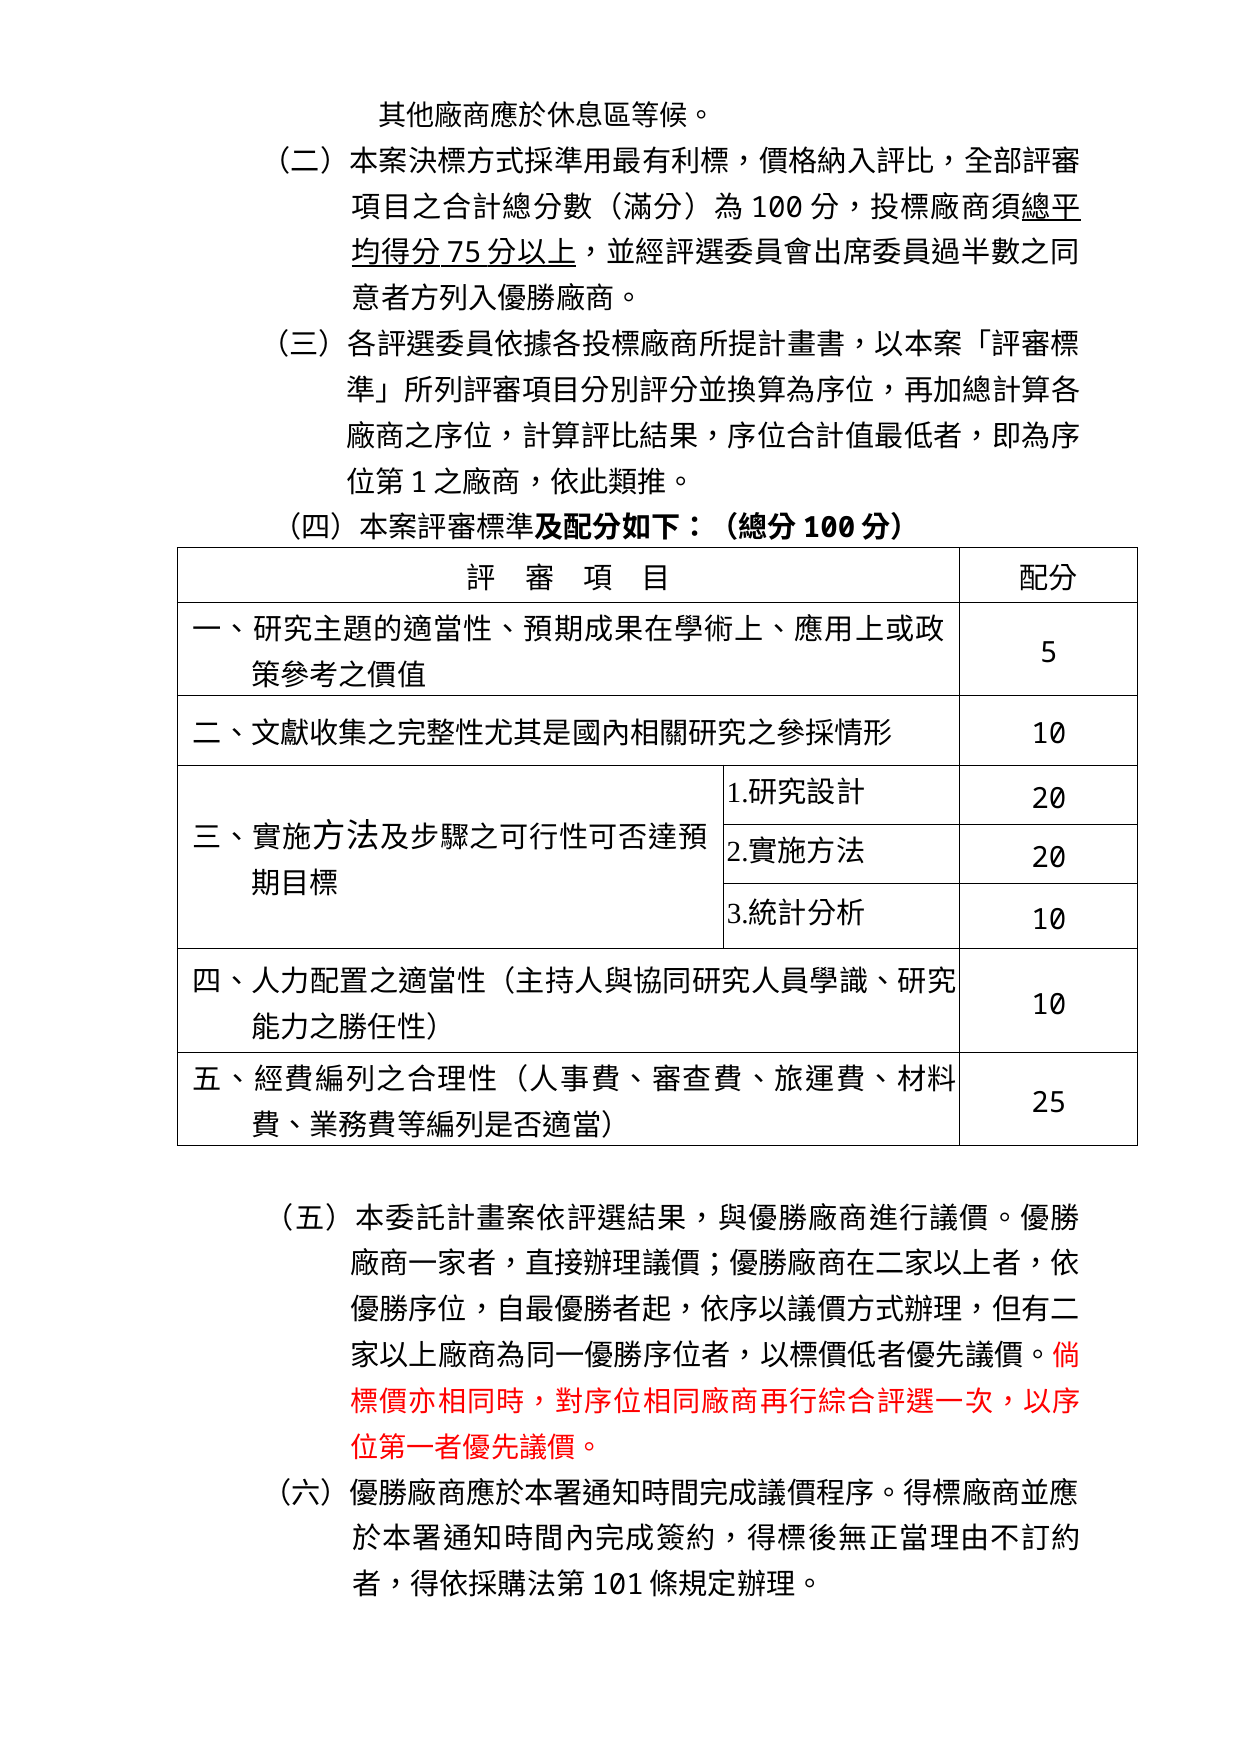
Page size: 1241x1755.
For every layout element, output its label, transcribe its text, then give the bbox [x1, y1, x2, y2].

table_cell 四、人力配置之適當性（主持人與協同研究人員學識、研究能力之勝任性） [178, 949, 959, 1052]
text （五）本委託計畫案依評選結果，與優勝廠商進行議價。優勝廠商一家者，直接辦理議價；優勝廠商在二家以上者，依優勝序位，自最優勝者起，依序以議價方式辦理，但有二家以上廠商為同一優勝序位者，以標價低者優先議價。倘標價亦相同時，對序位相同廠商再行綜合評選一次，以序位第一者優先議價。 [264, 1191, 1081, 1466]
table_cell 1.研究設計 [724, 766, 959, 824]
table_cell 25 [960, 1053, 1137, 1144]
table_header 配分 [960, 548, 1137, 602]
table_cell 五、經費編列之合理性（人事費、審查費、旅運費、材料費、業務費等編列是否適當） [178, 1053, 959, 1144]
table_cell 20 [960, 825, 1137, 883]
table_cell 10 [960, 696, 1137, 764]
table_cell 3.統計分析 [724, 884, 959, 948]
table_cell 20 [960, 766, 1137, 824]
table_cell 10 [960, 949, 1137, 1052]
table_header 評 審 項 目 [178, 548, 959, 602]
table_cell 三、實施方法及步驟之可行性可否達預期目標 [178, 766, 723, 948]
table_cell 二、文獻收集之完整性尤其是國內相關研究之參採情形 [178, 696, 959, 764]
table_cell 5 [960, 603, 1137, 695]
text 其他廠商應於休息區等候。 [287, 89, 1081, 134]
table_cell 2.實施方法 [724, 825, 959, 883]
text （三）各評選委員依據各投標廠商所提計畫書，以本案「評審標準」所列評審項目分別評分並換算為序位，再加總計算各廠商之序位，計算評比結果，序位合計值最低者，即為序位第1之廠商，依此類推。 [260, 318, 1081, 501]
text （二）本案決標方式採準用最有利標，價格納入評比，全部評審項目之合計總分數（滿分）為100分，投標廠商須總平均得分75分以上，並經評選委員會出席委員過半數之同意者方列入優勝廠商。 [261, 134, 1081, 318]
text （六）優勝廠商應於本署通知時間完成議價程序。得標廠商並應於本署通知時間內完成簽約，得標後無正當理由不訂約者，得依採購法第101條規定辦理。 [262, 1466, 1081, 1604]
table_cell 10 [960, 884, 1137, 948]
text （四）本案評審標準及配分如下：（總分100分） [271, 501, 1081, 547]
table_cell 一、研究主題的適當性、預期成果在學術上、應用上或政策參考之價值 [178, 603, 959, 695]
